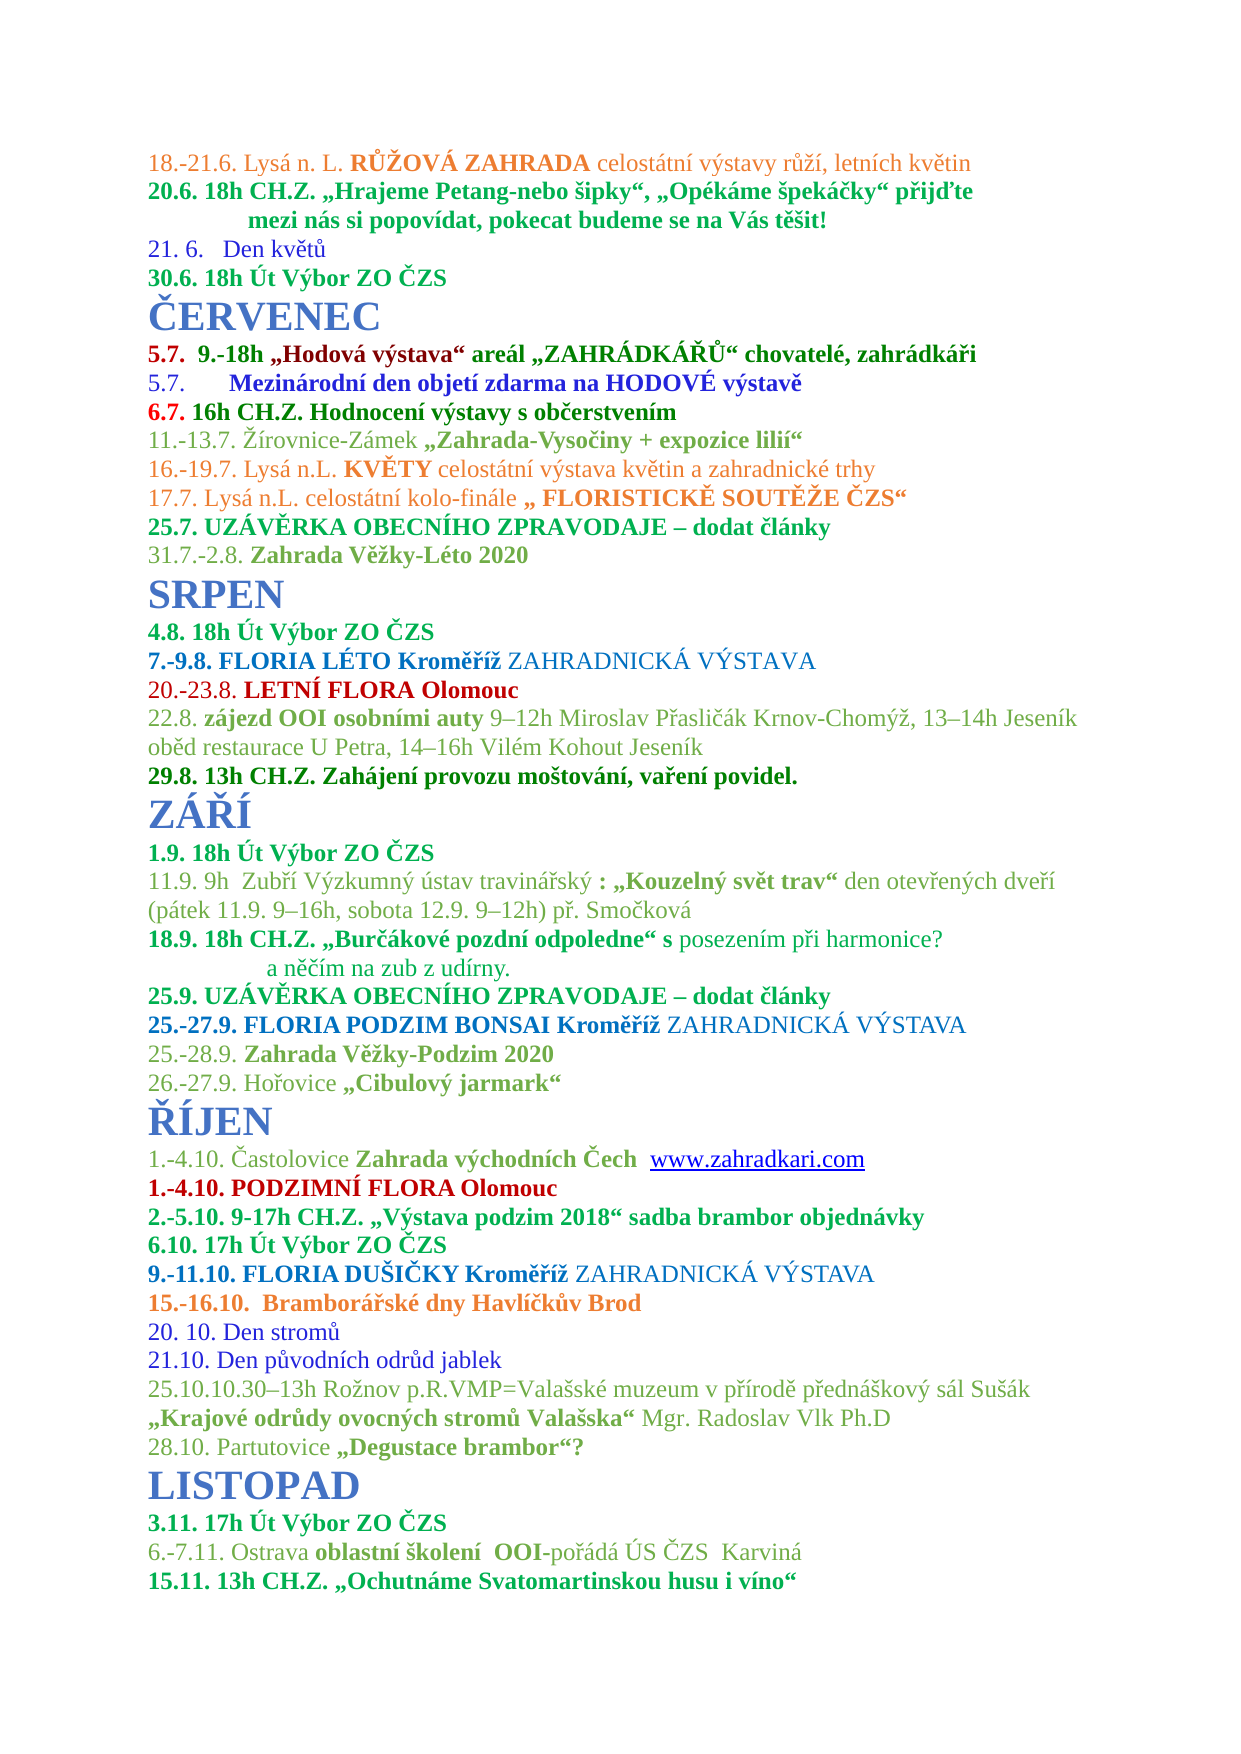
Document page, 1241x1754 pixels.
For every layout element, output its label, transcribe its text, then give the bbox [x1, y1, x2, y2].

list 25.-28.9. Zahrada Věžky-Podzim 2020 [148, 1039, 1093, 1068]
text 26.-27.9. Hořovice „Cibulový jarmark“ [148, 1068, 1093, 1096]
text 16.-19.7. Lysá n.L. KVĚTY celostátní výstava květin a zahradnické trhy [148, 454, 1093, 483]
text 30.6. 18h Út Výbor ZO ČZS [148, 263, 1093, 291]
text ČERVENEC [148, 291, 1093, 339]
list 31.7.-2.8. Zahrada Věžky-Léto 2020 [148, 541, 1093, 569]
text 11.-13.7. Žírovnice-Zámek „Zahrada-Vysočiny + expozice lilií“ [148, 426, 1093, 454]
text 1.-4.10. Častolovice Zahrada východních Čech www.zahradkari.com [148, 1144, 1093, 1173]
text 15.-16.10. Bramborářské dny Havlíčkův Brod [148, 1288, 1093, 1317]
text 20.-23.8. LETNÍ FLORA Olomouc [148, 675, 1093, 703]
text 25.10.10.30–13h Rožnov p.R.VMP=Valašské muzeum v přírodě přednáškový sál Sušák „Krajové odrůdy ovocných stromů Valašska“ Mgr. Radoslav Vlk Ph.D [148, 1374, 1093, 1432]
text 21.10. Den původních odrůd jablek [148, 1346, 1093, 1374]
text 18.9. 18h CH.Z. „Burčákové pozdní odpoledne“ s posezením při harmonice? [148, 924, 1093, 953]
text 9.-11.10. FLORIA DUŠIČKY Kroměříž ZAHRADNICKÁ VÝSTAVA [148, 1259, 1093, 1288]
text 22.8. zájezd OOI osobními auty 9–12h Miroslav Přasličák Krnov-Chomýž, 13–14h Jeseník oběd restaurace U Petra, 14–16h Vilém Kohout Jeseník [148, 703, 1093, 761]
list SRPEN [148, 569, 1093, 617]
text mezi nás si popovídat, pokecat budeme se na Vás těšit! [148, 205, 1093, 234]
text a něčím na zub z udírny. [148, 953, 1093, 981]
text 17.7. Lysá n.L. celostátní kolo-finále „ FLORISTICKĚ SOUTĚŽE ČZS“ [148, 483, 1093, 512]
text 20.6. 18h CH.Z. „Hrajeme Petang-nebo šipky“, „Opékáme špekáčky“ přijďte [148, 176, 1093, 205]
text 7.-9.8. FLORIA LÉTO Kroměříž ZAHRADNICKÁ VÝSTAVA [148, 646, 1093, 675]
text 1.9. 18h Út Výbor ZO ČZS [148, 838, 1093, 866]
text ŘÍJEN [148, 1096, 1093, 1144]
text 11.9. 9h Zubří Výzkumný ústav travinářský : „Kouzelný svět trav“ den otevřených dveří (pátek 11.9. 9–16h, sobota 12.9. 9–12h) př. Smočková [148, 866, 1093, 924]
text 25.7. UZÁVĚRKA OBECNÍHO ZPRAVODAJE – dodat články [148, 512, 1093, 541]
text 25.-27.9. FLORIA PODZIM BONSAI Kroměříž ZAHRADNICKÁ VÝSTAVA [148, 1010, 1093, 1039]
list 21. 6. Den květů [148, 234, 1093, 263]
text 28.10. Partutovice „Degustace brambor“? [148, 1432, 1093, 1461]
list 18.-21.6. Lysá n. L. RŮŽOVÁ ZAHRADA celostátní výstavy růží, letních květin [148, 148, 1093, 176]
text 2.-5.10. 9-17h CH.Z. „Výstava podzim 2018“ sadba brambor objednávky [148, 1202, 1093, 1231]
text 25.9. UZÁVĚRKA OBECNÍHO ZPRAVODAJE – dodat články [148, 981, 1093, 1010]
text 4.8. 18h Út Výbor ZO ČZS [148, 617, 1093, 646]
text 1.-4.10. PODZIMNÍ FLORA Olomouc [148, 1173, 1093, 1202]
text 15.11. 13h CH.Z. „Ochutnáme Svatomartinskou husu i víno“ [148, 1566, 1093, 1595]
text 6.-7.11. Ostrava oblastní školení OOI-pořádá ÚS ČZS Karviná [148, 1537, 1093, 1566]
text 5.7. 9.-18h „Hodová výstava“ areál „ZAHRÁDKÁŘŮ“ chovatelé, zahrádkáři [148, 339, 1093, 368]
text ZÁŘÍ [148, 790, 1093, 838]
text LISTOPAD [148, 1461, 1093, 1508]
list 29.8. 13h CH.Z. Zahájení provozu moštování, vaření povidel. [148, 761, 1093, 790]
text 20. 10. Den stromů [148, 1317, 1093, 1346]
text 6.7. 16h CH.Z. Hodnocení výstavy s občerstvením [148, 397, 1093, 426]
text 5.7. Mezinárodní den objetí zdarma na HODOVÉ výstavě [148, 368, 1093, 397]
text 6.10. 17h Út Výbor ZO ČZS [148, 1231, 1093, 1259]
text 3.11. 17h Út Výbor ZO ČZS [148, 1508, 1093, 1537]
